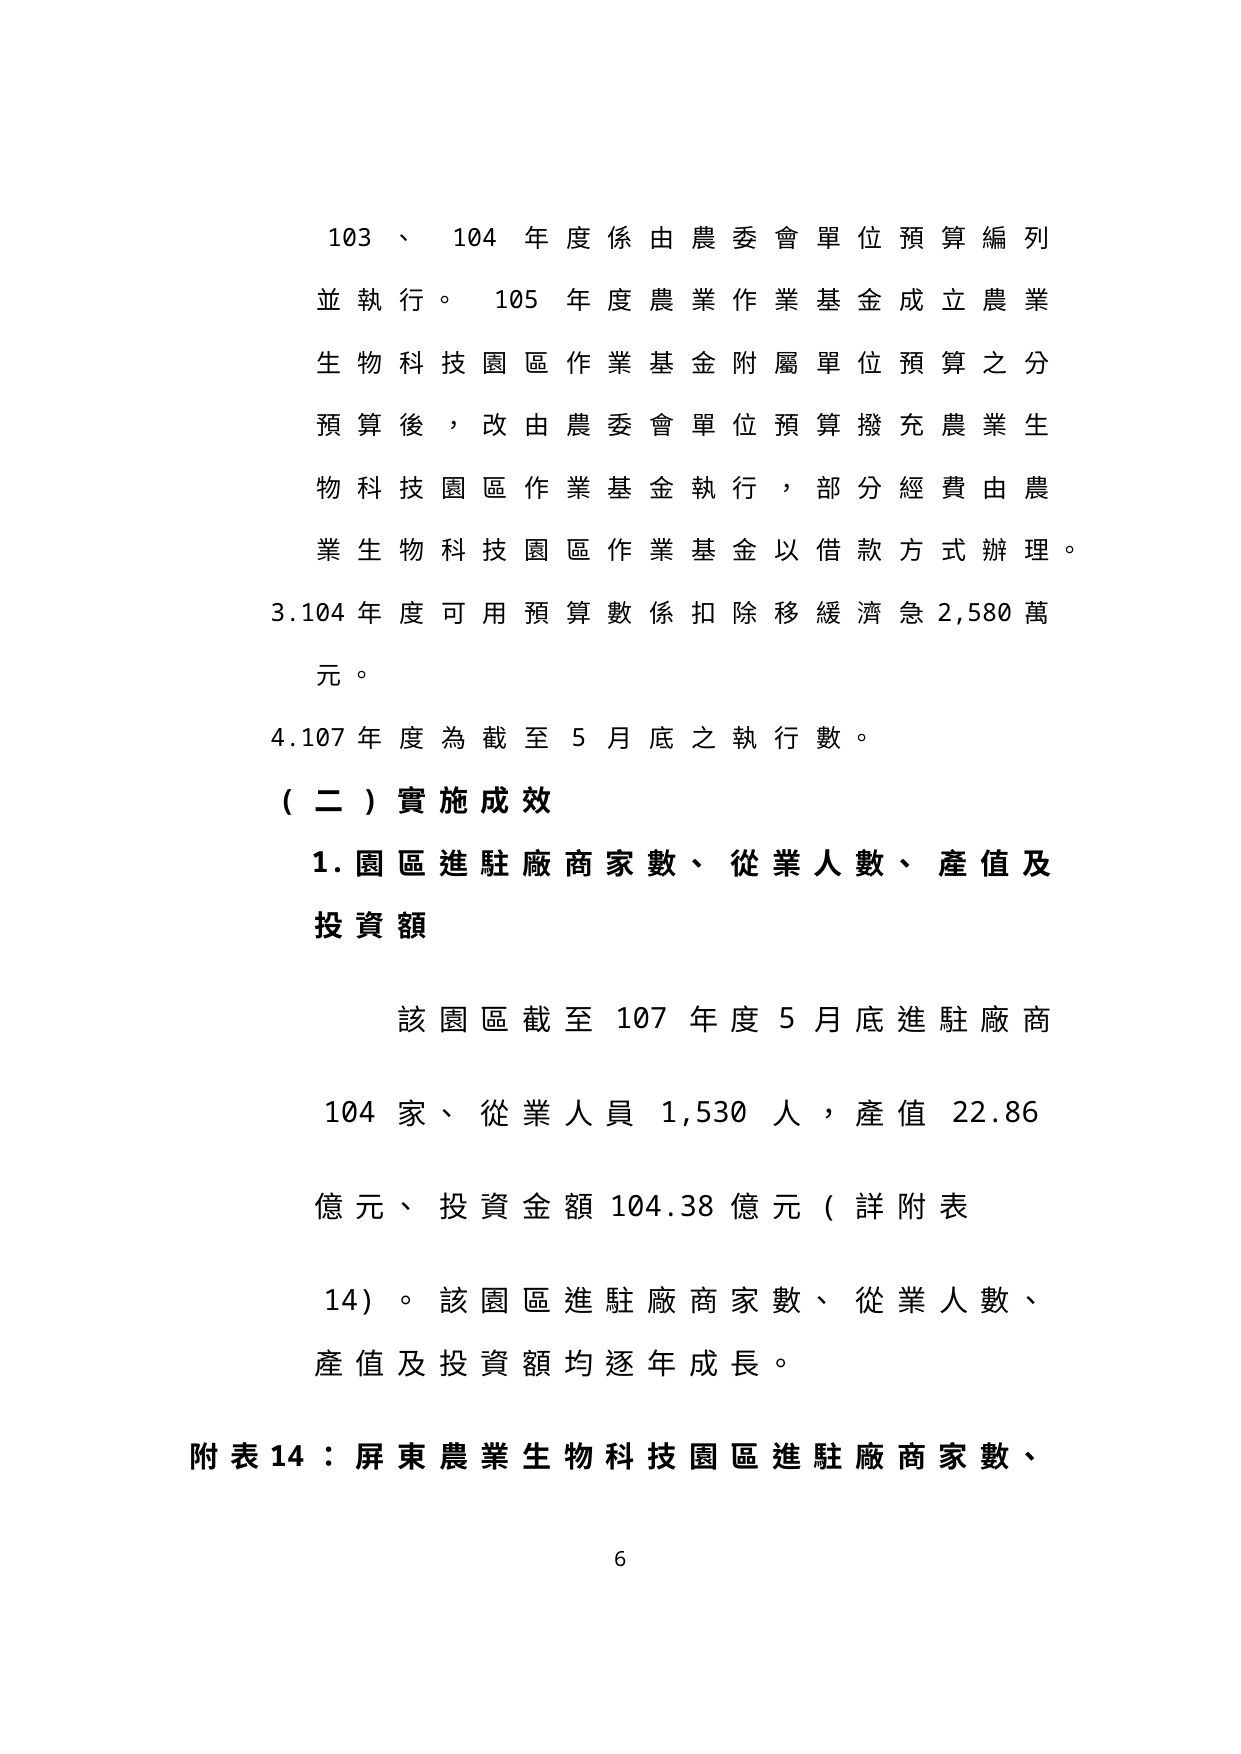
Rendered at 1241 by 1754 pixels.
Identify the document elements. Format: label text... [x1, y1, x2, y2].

text 附表14：屏東農業生物科技園區進駐廠商家數、 [183, 1382, 1058, 1507]
text 3.104年度可用預算數係扣除移緩濟急2,580萬元。 [261, 570, 1058, 695]
text 2.農業生物科技園區擴充計畫之經費，103、104年度係由農委會單位預算編列並執行。105年度農業作業基金成立農業生物科技園區作業基金附屬單位預算之分預算後，改由農委會單位預算撥充農業生物科技園區作業基金執行，部分經費由農業生物科技園區作業基金以借款方式辦理。 [261, 195, 1058, 570]
text 該園區截至107年度5月底進駐廠商104家、從業人員1,530人，產值22.86億元、投資金額104.38億元(詳附表14)。該園區進駐廠商家數、從業人數、產值及投資額均逐年成長。 [301, 945, 1058, 1382]
text 4.107年度為截至5月底之執行數。 [261, 695, 1058, 757]
text 1.園區進駐廠商家數、從業人數、產值及投資額 [271, 820, 1058, 945]
text (二)實施成效 [242, 757, 1058, 820]
